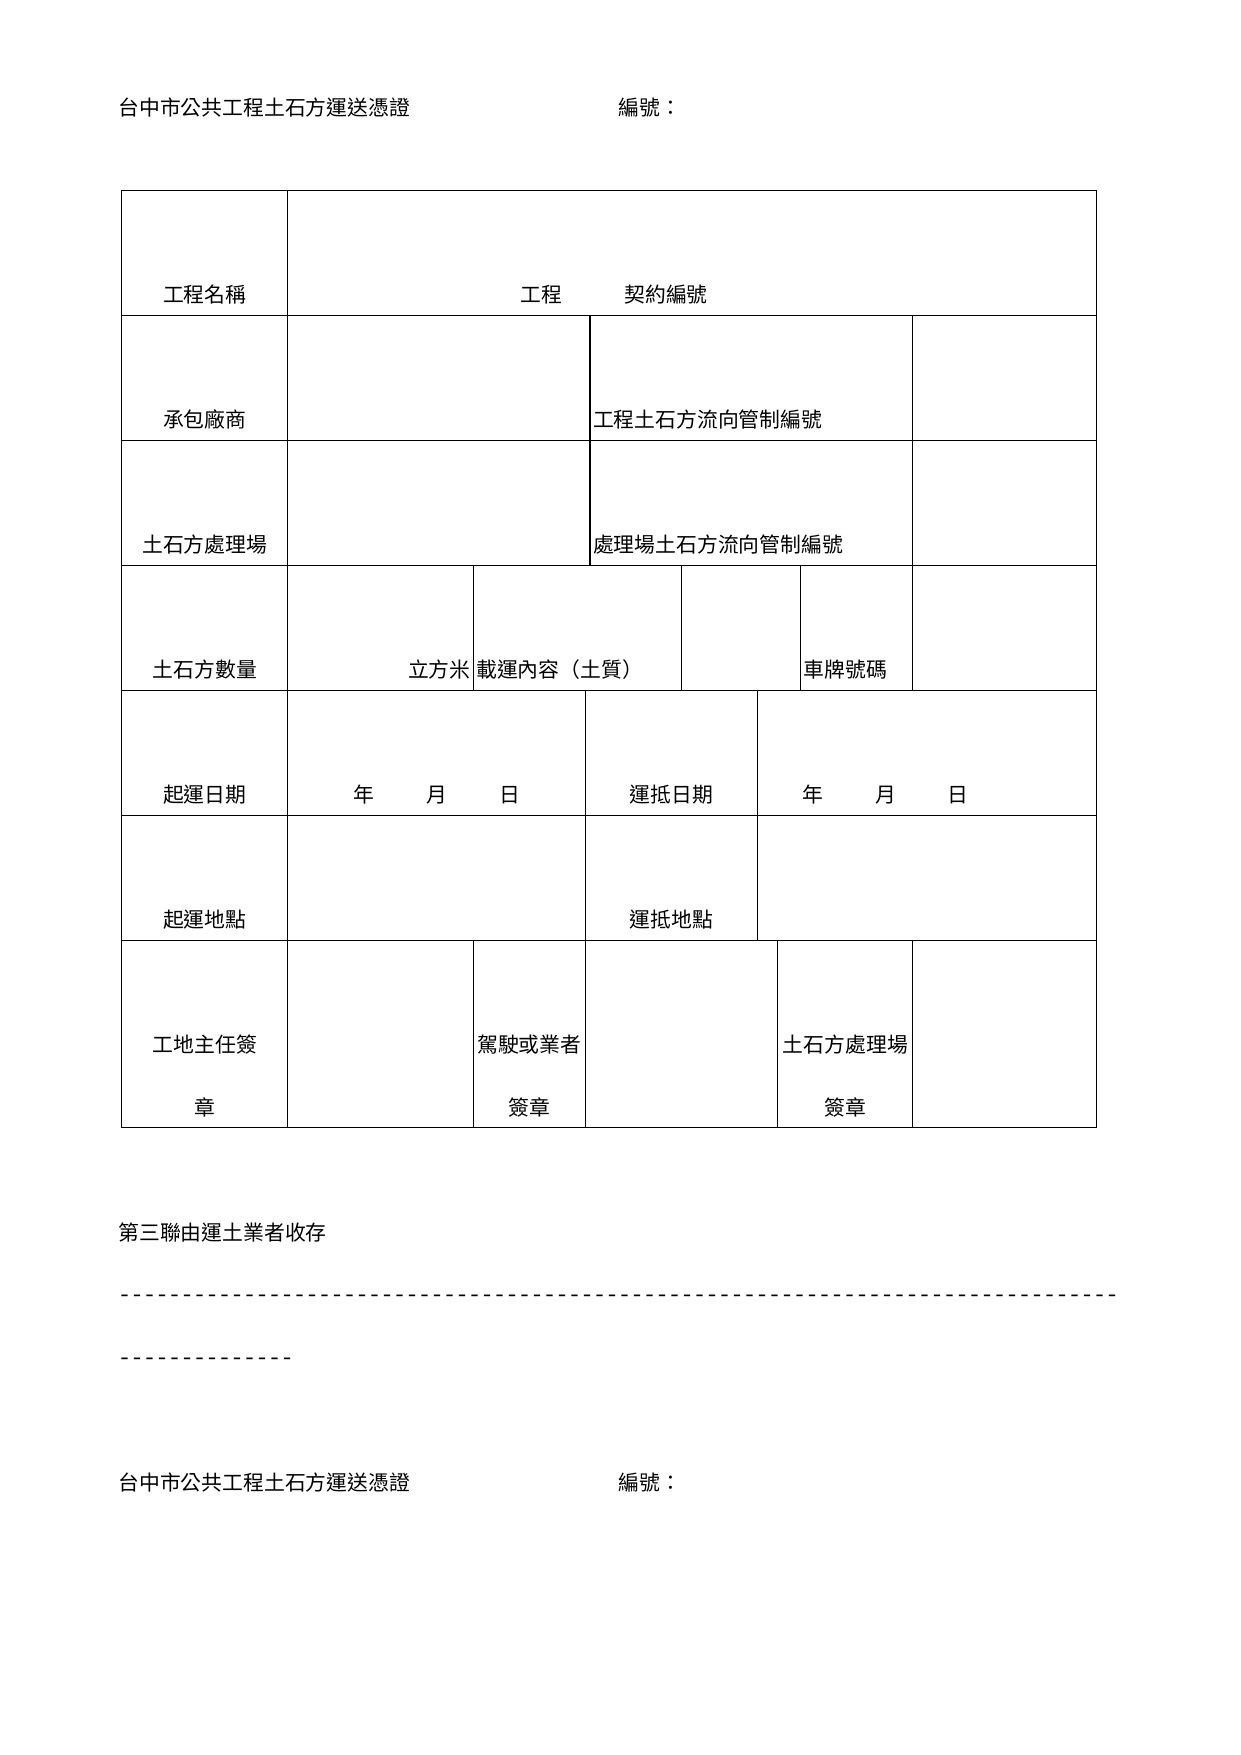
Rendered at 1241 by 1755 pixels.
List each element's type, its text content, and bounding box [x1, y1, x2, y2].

table_cell 土石方處理場簽章 [778, 941, 912, 1127]
text 台中市公共工程土石方運送憑證 編號： [118, 1439, 1122, 1502]
table_cell [586, 941, 777, 1127]
table_cell [913, 441, 1096, 564]
table_cell 年 月 日 [288, 691, 585, 814]
table_cell [288, 816, 585, 939]
table_header 工程名稱 [122, 191, 287, 314]
table_cell 年 月 日 [758, 691, 1096, 814]
table_cell [913, 316, 1096, 439]
table_cell 立方米 [288, 566, 473, 689]
text ---------------------------------------------------------------------------------------------- [118, 1252, 1122, 1377]
table_cell [913, 566, 1096, 689]
table_cell 運抵地點 [586, 816, 757, 939]
table_cell 承包廠商 [122, 316, 287, 439]
text 第三聯由運土業者收存 [118, 1189, 1122, 1252]
table_cell 土石方處理場 [122, 441, 287, 564]
table_cell [288, 316, 589, 439]
table_cell [288, 441, 589, 564]
table_cell 車牌號碼 [801, 566, 912, 689]
table_cell 載運內容（土質） [474, 566, 681, 689]
table_cell [913, 941, 1096, 1127]
table_cell 處理場土石方流向管制編號 [591, 441, 912, 564]
table_cell 土石方數量 [122, 566, 287, 689]
table_header 工程 契約編號 [288, 191, 1096, 314]
table_cell 運抵日期 [586, 691, 757, 814]
table_cell 工地主任簽 章 [122, 941, 287, 1127]
table_cell 工程土石方流向管制編號 [591, 316, 912, 439]
table_cell [758, 816, 1096, 939]
table_cell [288, 941, 473, 1127]
table_cell [682, 566, 800, 689]
text 台中市公共工程土石方運送憑證 編號： [118, 64, 1122, 127]
table_cell 起運地點 [122, 816, 287, 939]
table_cell 起運日期 [122, 691, 287, 814]
table_cell 駕駛或業者簽章 [474, 941, 585, 1127]
